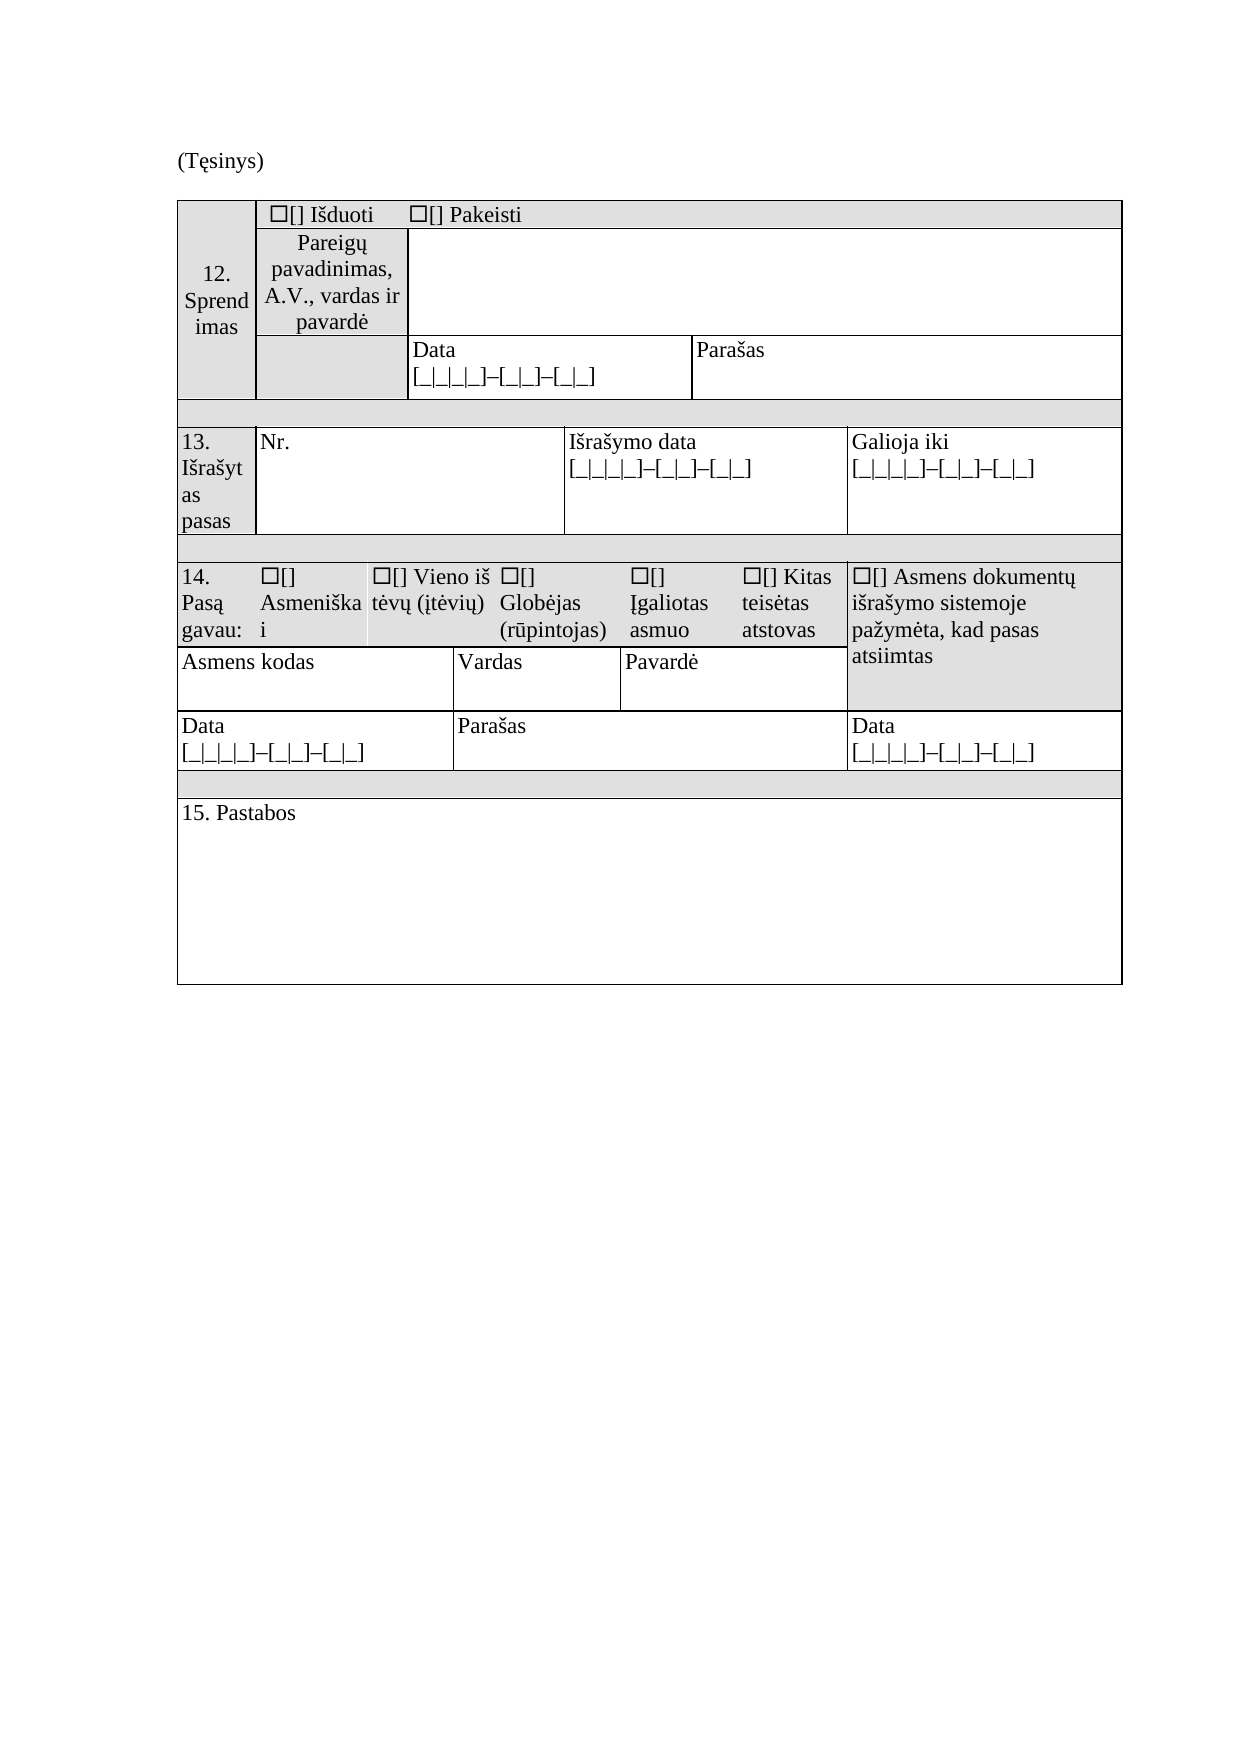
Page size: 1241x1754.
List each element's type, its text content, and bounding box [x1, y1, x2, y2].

table_cell Parašas [693, 336, 1121, 398]
table_cell Data [_|_|_|_]–[_|_]–[_|_] [848, 712, 1121, 769]
table_cell Parašas [454, 712, 847, 769]
table_cell Išrašymo data [_|_|_|_]–[_|_]–[_|_] [565, 428, 847, 533]
table_cell Vardas [454, 648, 620, 710]
table_cell Pareigų pavadinimas, A.V., vardas ir pavardė [257, 229, 407, 334]
table_cell [] Asmeniškai [256, 563, 367, 646]
table_cell [] Įgaliotas asmuo [625, 563, 738, 646]
text (Tęsinys) [177, 147, 1122, 173]
table_cell Asmens kodas [178, 648, 453, 710]
table_cell Data [_|_|_|_]–[_|_]–[_|_] [178, 712, 453, 769]
table_header 12. Sprendimas [178, 201, 255, 398]
table_cell Pavardė [621, 648, 847, 710]
table_cell Nr. [257, 428, 564, 533]
table_cell [] Vieno iš tėvų (įtėvių) [368, 563, 495, 646]
table_header [] Išduoti [] Pakeisti [257, 201, 1121, 227]
table_cell 13. Išrašytas pasas [178, 428, 255, 533]
table_cell 15. Pastabos [178, 799, 1121, 983]
table_cell [178, 535, 1121, 561]
table_cell [178, 400, 1121, 426]
table_cell Data [_|_|_|_]–[_|_]–[_|_] [409, 336, 691, 398]
table_cell 14. Pasą gavau: [178, 563, 256, 646]
table_cell [] Kitas teisėtas atstovas [738, 563, 847, 646]
table_cell [] Asmens dokumentų išrašymo sistemoje pažymėta, kad pasas atsiimtas [848, 563, 1121, 710]
table_cell [] Globėjas (rūpintojas) [495, 563, 625, 646]
table_cell [178, 771, 1121, 797]
table_cell Galioja iki [_|_|_|_]–[_|_]–[_|_] [848, 428, 1121, 533]
table_cell [409, 229, 1121, 334]
table_cell [257, 336, 407, 398]
